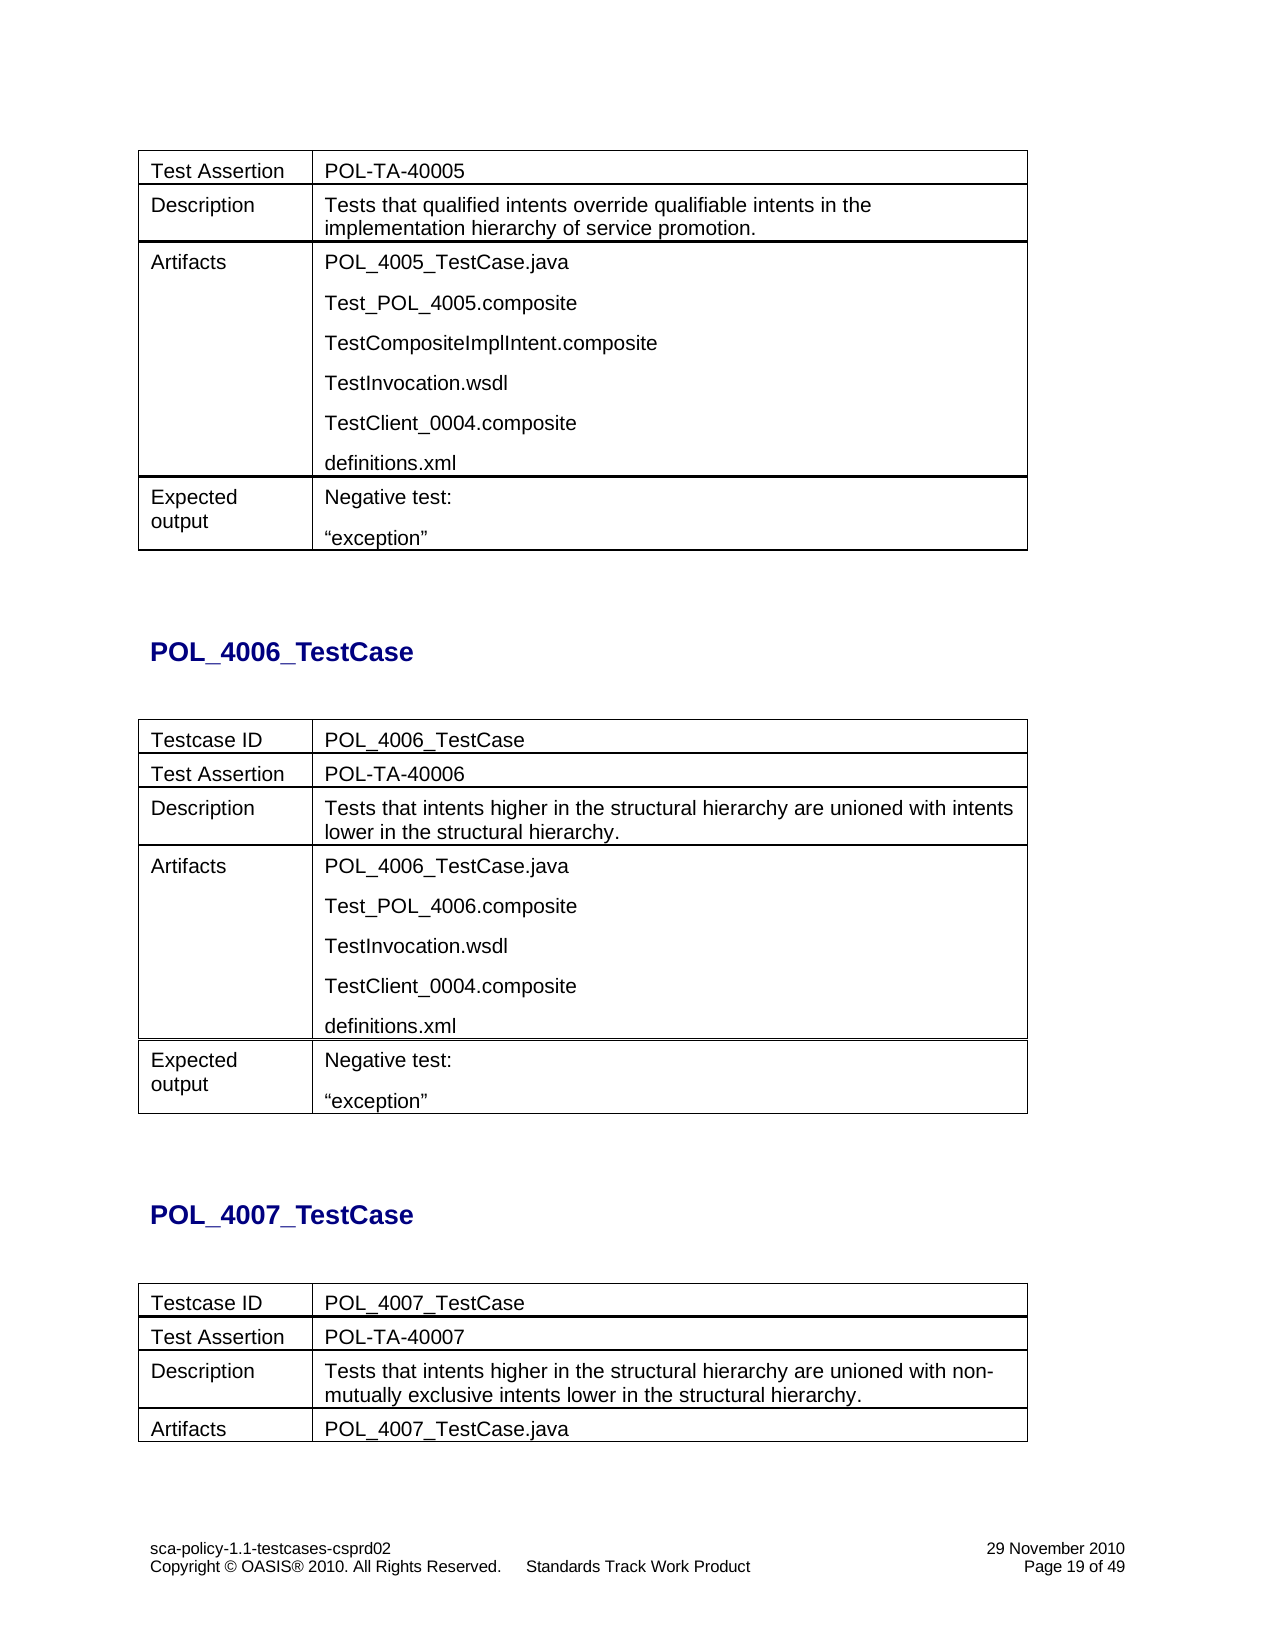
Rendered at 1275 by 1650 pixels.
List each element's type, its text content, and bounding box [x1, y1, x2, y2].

table_cell Tests that qualified intents override qualifiable intents in the implementation hierarchy of service promotion. [313, 185, 1027, 240]
table_cell POL_4005_TestCase.java Test_POL_4005.composite TestCompositeImplIntent.composite TestInvocation.wsdl TestClient_0004.composite definitions.xml [313, 243, 1027, 475]
subtitle POL_4006_TestCase [150, 637, 1125, 667]
table_header POL_4007_TestCase [313, 1284, 1027, 1315]
table_cell Description [139, 185, 312, 240]
table_cell Expected output [139, 478, 312, 549]
table_cell POL-TA-40007 [313, 1318, 1027, 1349]
table_header Testcase ID [139, 1284, 312, 1315]
table_cell Artifacts [139, 846, 312, 1038]
table_cell POL-TA-40005 [313, 151, 1027, 183]
table_cell Artifacts [139, 243, 312, 475]
table_cell Artifacts [139, 1409, 312, 1441]
subtitle POL_4007_TestCase [150, 1200, 1125, 1230]
table_cell POL_4006_TestCase.java Test_POL_4006.composite TestInvocation.wsdl TestClient_0004.composite definitions.xml [313, 846, 1027, 1038]
table_cell Description [139, 1351, 312, 1407]
table_cell Description [139, 788, 312, 844]
table_cell POL_4007_TestCase.java [313, 1409, 1027, 1441]
table_header Testcase ID [139, 720, 312, 752]
table_cell Tests that intents higher in the structural hierarchy are unioned with intents lower in the structural hierarchy. [313, 788, 1027, 844]
table_cell Test Assertion [139, 1318, 312, 1349]
table_cell Negative test: “exception” [313, 1041, 1027, 1113]
table_cell Tests that intents higher in the structural hierarchy are unioned with non-mutually exclusive intents lower in the structural hierarchy. [313, 1351, 1027, 1407]
table_cell Test Assertion [139, 754, 312, 786]
table_cell Negative test: “exception” [313, 478, 1027, 549]
table_cell Expected output [139, 1041, 312, 1113]
table_cell POL-TA-40006 [313, 754, 1027, 786]
table_header POL_4006_TestCase [313, 720, 1027, 752]
table_cell Test Assertion [139, 151, 312, 183]
